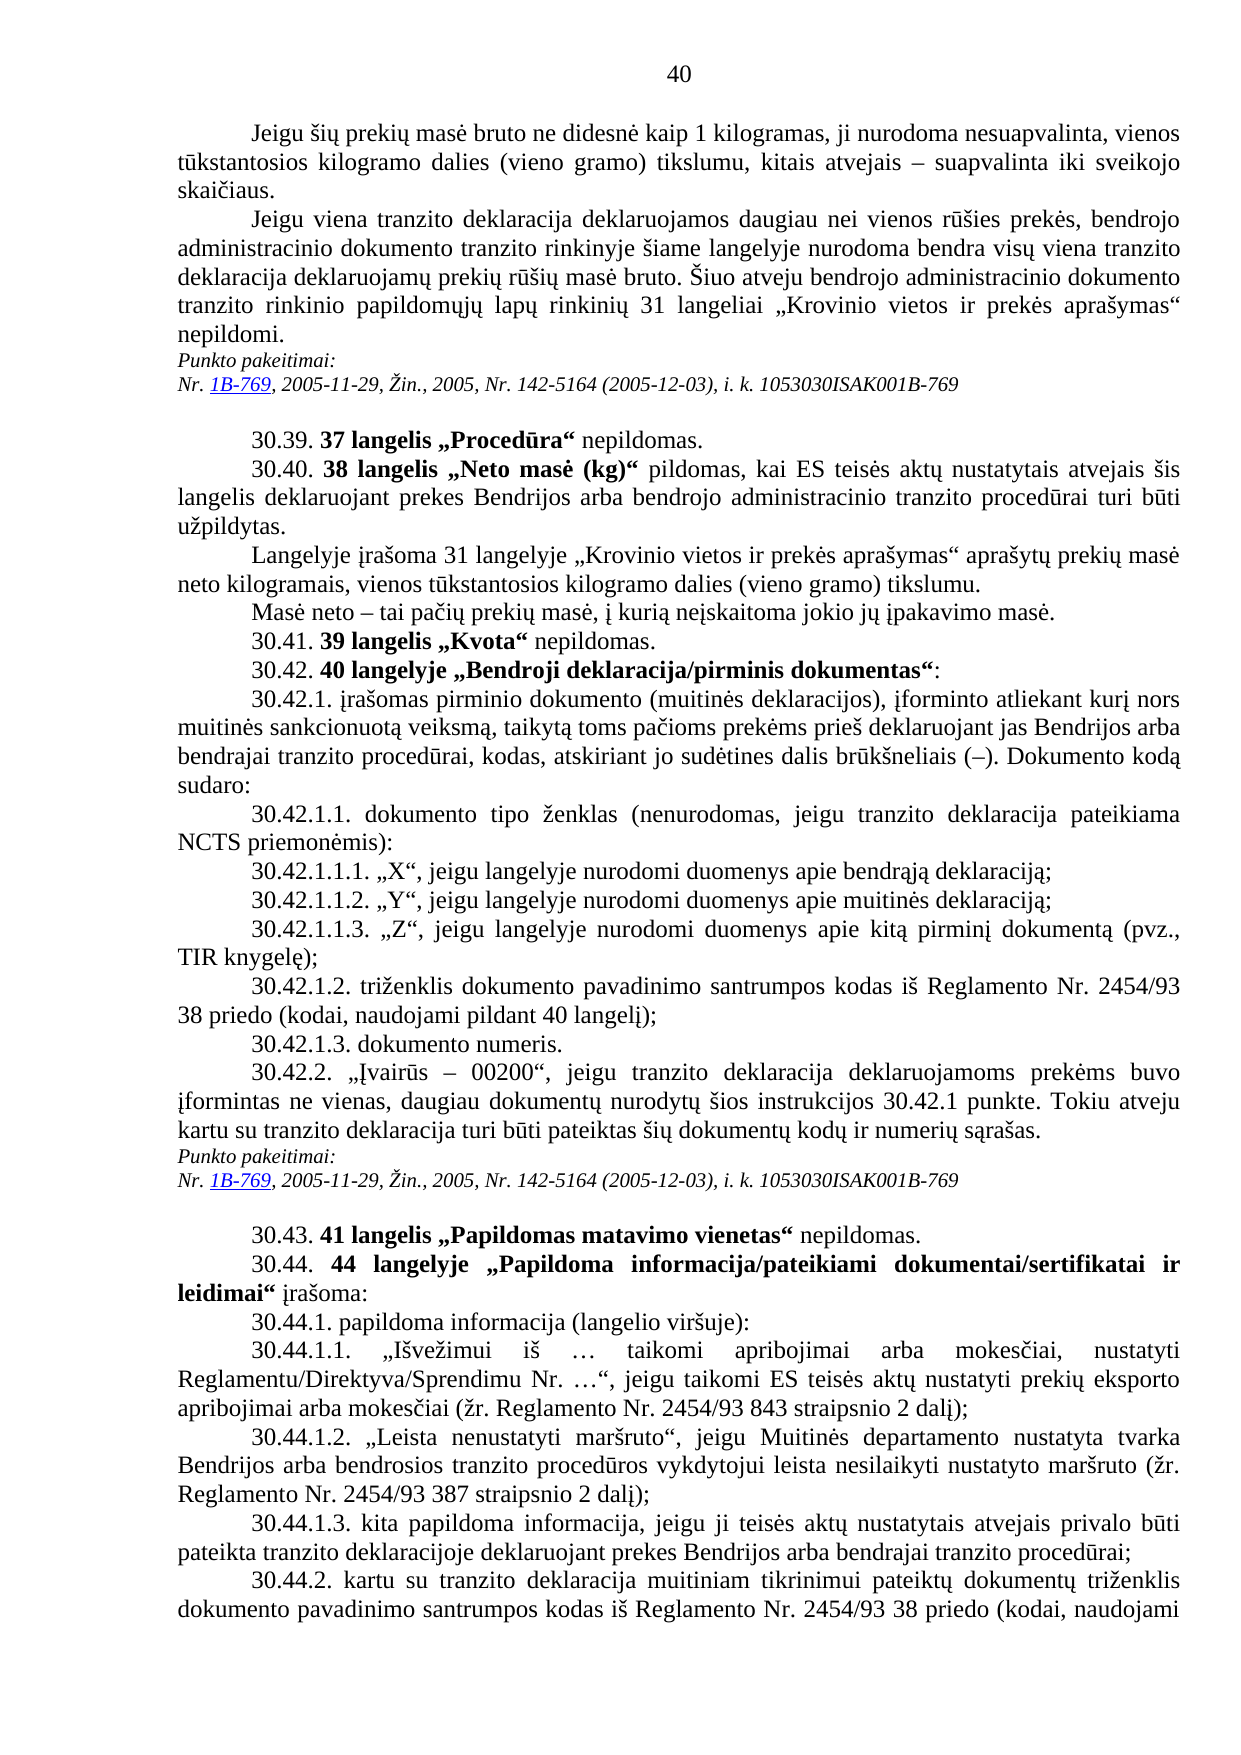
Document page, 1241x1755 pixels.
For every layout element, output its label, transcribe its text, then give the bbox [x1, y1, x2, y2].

text 30.44.1.3. kita papildoma informacija, jeigu ji teisės aktų nustatytais atvejais privalo būti pateikta tranzito deklaracijoje deklaruojant prekes Bendrijos arba bendrajai tranzito procedūrai; [177, 1508, 1181, 1566]
text Punkto pakeitimai: [177, 348, 1181, 372]
text Nr. 1B-769, 2005-11-29, Žin., 2005, Nr. 142-5164 (2005-12-03), i. k. 1053030ISAK001B-769 [177, 1168, 1181, 1192]
text Masė neto – tai pačių prekių masė, į kurią neįskaitoma jokio jų įpakavimo masė. [177, 597, 1181, 626]
text 30.41. 39 langelis „Kvota“ nepildomas. [177, 626, 1181, 655]
text 30.44.1.1. „Išvežimui iš … taikomi apribojimai arba mokesčiai, nustatyti Reglamentu/Direktyva/Sprendimu Nr. …“, jeigu taikomi ES teisės aktų nustatyti prekių eksporto apribojimai arba mokesčiai (žr. Reglamento Nr. 2454/93 843 straipsnio 2 dalį); [177, 1336, 1181, 1422]
text 30.42.1.3. dokumento numeris. [177, 1029, 1181, 1057]
text 30.42.2. „Įvairūs – 00200“, jeigu tranzito deklaracija deklaruojamoms prekėms buvo įformintas ne vienas, daugiau dokumentų nurodytų šios instrukcijos 30.42.1 punkte. Tokiu atveju kartu su tranzito deklaracija turi būti pateiktas šių dokumentų kodų ir numerių sąrašas. [177, 1057, 1181, 1144]
text 30.42.1.1.2. „Y“, jeigu langelyje nurodomi duomenys apie muitinės deklaraciją; [177, 885, 1181, 914]
text 30.42.1. įrašomas pirminio dokumento (muitinės deklaracijos), įforminto atliekant kurį nors muitinės sankcionuotą veiksmą, taikytą toms pačioms prekėms prieš deklaruojant jas Bendrijos arba bendrajai tranzito procedūrai, kodas, atskiriant jo sudėtines dalis brūkšneliais (–). Dokumento kodą sudaro: [177, 684, 1181, 799]
text 30.44.1. papildoma informacija (langelio viršuje): [177, 1307, 1181, 1336]
text 30.42.1.1.3. „Z“, jeigu langelyje nurodomi duomenys apie kitą pirminį dokumentą (pvz., TIR knygelę); [177, 914, 1181, 971]
text 30.44.1.2. „Leista nenustatyti maršruto“, jeigu Muitinės departamento nustatyta tvarka Bendrijos arba bendrosios tranzito procedūros vykdytojui leista nesilaikyti nustatyto maršruto (žr. Reglamento Nr. 2454/93 387 straipsnio 2 dalį); [177, 1422, 1181, 1508]
text Jeigu viena tranzito deklaracija deklaruojamos daugiau nei vienos rūšies prekės, bendrojo administracinio dokumento tranzito rinkinyje šiame langelyje nurodoma bendra visų viena tranzito deklaracija deklaruojamų prekių rūšių masė bruto. Šiuo atveju bendrojo administracinio dokumento tranzito rinkinio papildomųjų lapų rinkinių 31 langeliai „Krovinio vietos ir prekės aprašymas“ nepildomi. [177, 204, 1181, 348]
text 30.42.1.1.1. „X“, jeigu langelyje nurodomi duomenys apie bendrąją deklaraciją; [177, 856, 1181, 885]
text Langelyje įrašoma 31 langelyje „Krovinio vietos ir prekės aprašymas“ aprašytų prekių masė neto kilogramais, vienos tūkstantosios kilogramo dalies (vieno gramo) tikslumu. [177, 540, 1181, 597]
text 30.43. 41 langelis „Papildomas matavimo vienetas“ nepildomas. [177, 1221, 1181, 1249]
text 30.44. 44 langelyje „Papildoma informacija/pateikiami dokumentai/sertifikatai ir leidimai“ įrašoma: [177, 1249, 1181, 1307]
text 30.40. 38 langelis „Neto masė (kg)“ pildomas, kai ES teisės aktų nustatytais atvejais šis langelis deklaruojant prekes Bendrijos arba bendrojo administracinio tranzito procedūrai turi būti užpildytas. [177, 454, 1181, 540]
text 30.42.1.2. triženklis dokumento pavadinimo santrumpos kodas iš Reglamento Nr. 2454/93 38 priedo (kodai, naudojami pildant 40 langelį); [177, 971, 1181, 1029]
text 30.42. 40 langelyje „Bendroji deklaracija/pirminis dokumentas“: [177, 655, 1181, 684]
text 30.42.1.1. dokumento tipo ženklas (nenurodomas, jeigu tranzito deklaracija pateikiama NCTS priemonėmis): [177, 799, 1181, 856]
text 30.39. 37 langelis „Procedūra“ nepildomas. [177, 425, 1181, 454]
text Nr. 1B-769, 2005-11-29, Žin., 2005, Nr. 142-5164 (2005-12-03), i. k. 1053030ISAK001B-769 [177, 372, 1181, 396]
text Punkto pakeitimai: [177, 1144, 1181, 1168]
text 30.44.2. kartu su tranzito deklaracija muitiniam tikrinimui pateiktų dokumentų triženklis dokumento pavadinimo santrumpos kodas iš Reglamento Nr. 2454/93 38 priedo (kodai, naudojami [177, 1566, 1181, 1623]
text Jeigu šių prekių masė bruto ne didesnė kaip 1 kilogramas, ji nurodoma nesuapvalinta, vienos tūkstantosios kilogramo dalies (vieno gramo) tikslumu, kitais atvejais – suapvalinta iki sveikojo skaičiaus. [177, 118, 1181, 204]
